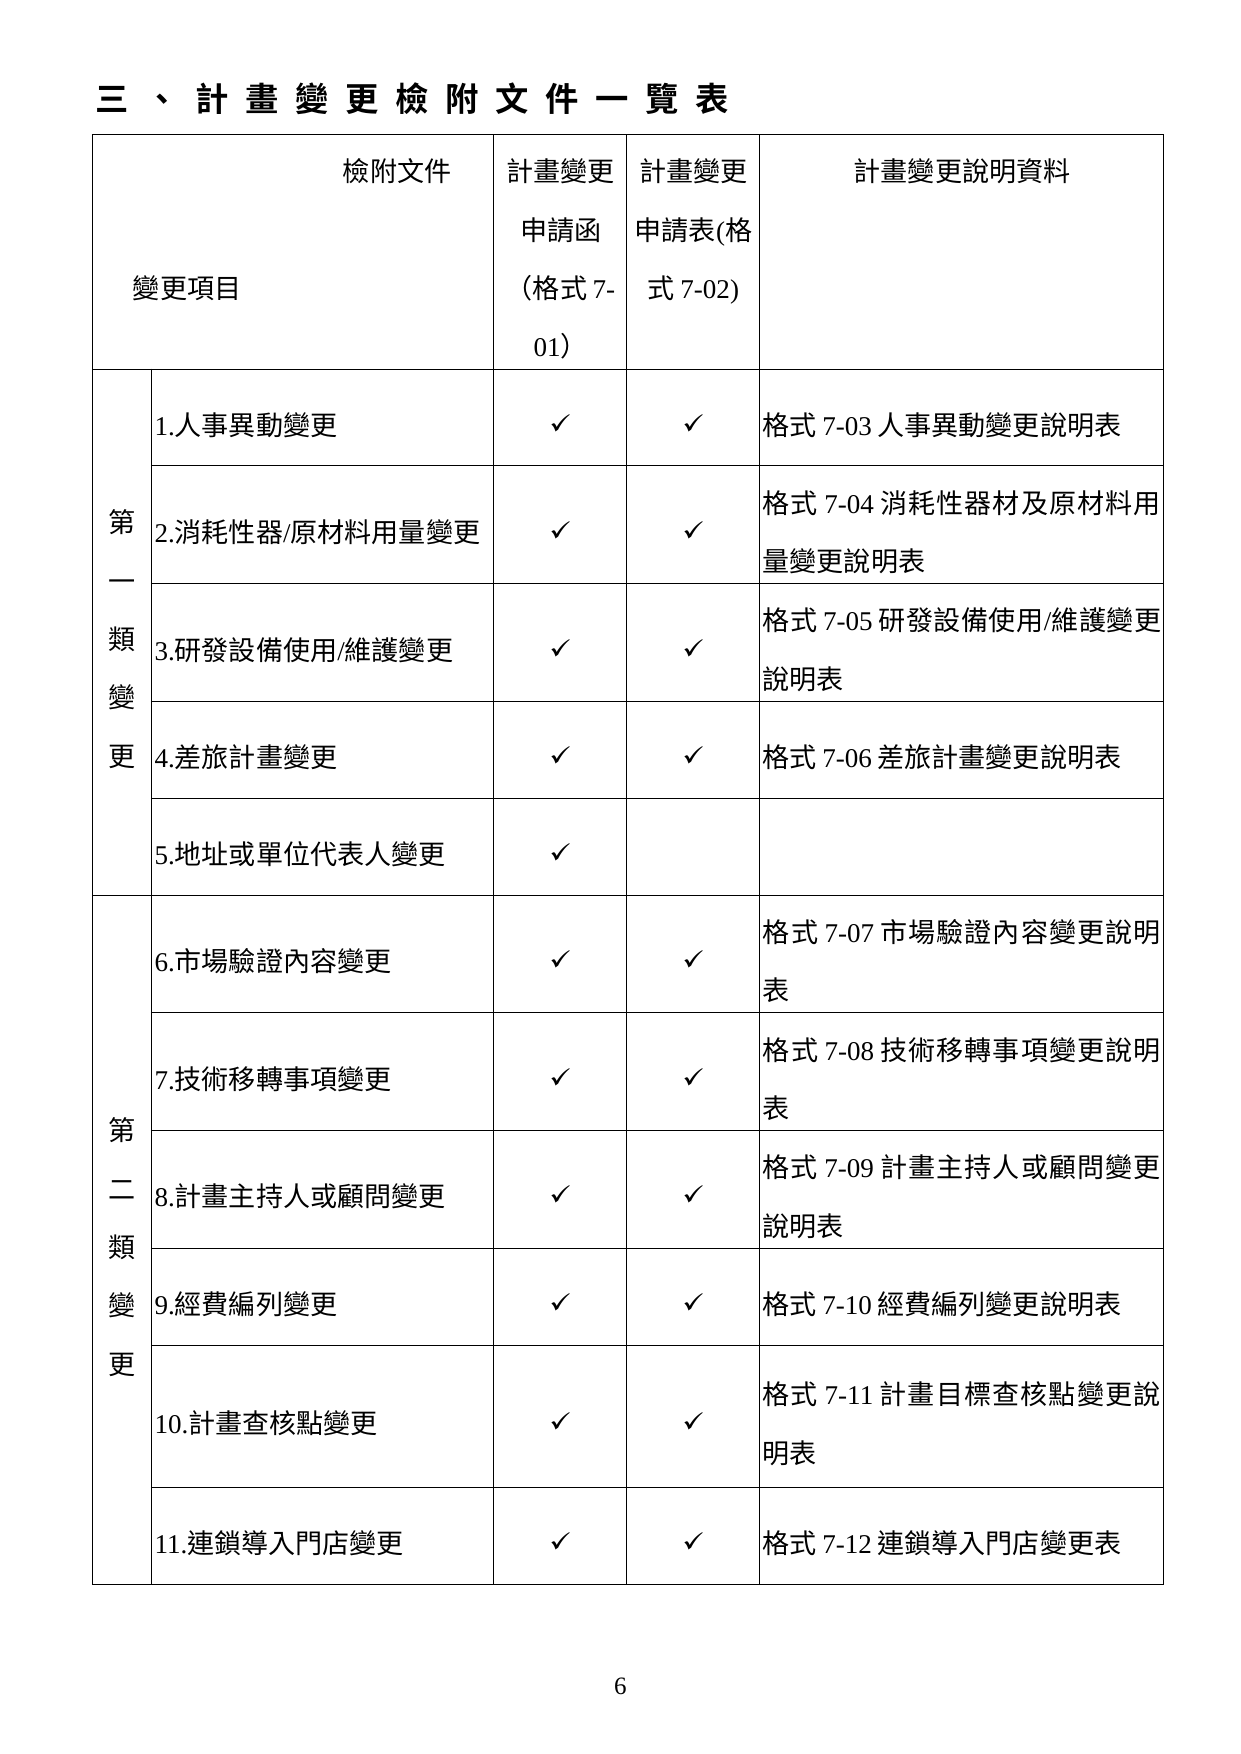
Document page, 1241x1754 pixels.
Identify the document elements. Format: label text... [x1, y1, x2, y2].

table_cell  [627, 1346, 759, 1487]
table_cell  [627, 896, 759, 1012]
table_cell  [494, 702, 626, 798]
table_cell  [627, 1131, 759, 1248]
table_cell 9.經費編列變更 [152, 1249, 493, 1344]
table_cell 格式7-07市場驗證內容變更說明表 [760, 896, 1163, 1012]
table_cell 格式7-08技術移轉事項變更說明表 [760, 1013, 1163, 1130]
table_cell  [627, 1013, 759, 1130]
table_cell 格式7-11計畫目標查核點變更說明表 [760, 1346, 1163, 1487]
table_cell  [494, 1488, 626, 1584]
table_cell 格式7-09計畫主持人或顧問變更說明表 [760, 1131, 1163, 1248]
table_cell 5.地址或單位代表人變更 [152, 799, 493, 894]
table_cell 11.連鎖導入門店變更 [152, 1488, 493, 1584]
table_cell 3.研發設備使用/維護變更 [152, 584, 493, 701]
table_cell [627, 799, 759, 894]
table_cell 7.技術移轉事項變更 [152, 1013, 493, 1130]
table_cell 格式7-04消耗性器材及原材料用量變更說明表 [760, 466, 1163, 583]
table_cell  [494, 466, 626, 583]
table_cell  [494, 584, 626, 701]
table_cell 格式7-12連鎖導入門店變更表 [760, 1488, 1163, 1584]
table_cell  [494, 1249, 626, 1344]
table_cell  [494, 1131, 626, 1248]
table_cell 第 一 類 變 更 [93, 370, 151, 894]
table_cell 格式7-05研發設備使用/維護變更說明表 [760, 584, 1163, 701]
table_header 計畫變更申請函（格式7-01） [494, 135, 626, 368]
table_cell  [494, 1013, 626, 1130]
table_cell  [494, 370, 626, 465]
table_cell  [494, 1346, 626, 1487]
table_cell  [494, 799, 626, 894]
table_header 計畫變更說明資料 [760, 135, 1163, 368]
table_cell 6.市場驗證內容變更 [152, 896, 493, 1012]
table_header 計畫變更申請表(格式7-02) [627, 135, 759, 368]
table_cell 4.差旅計畫變更 [152, 702, 493, 798]
table_cell [760, 799, 1163, 894]
table_cell  [494, 896, 626, 1012]
table_cell 格式7-03人事異動變更說明表 [760, 370, 1163, 465]
table_cell 格式7-06差旅計畫變更說明表 [760, 702, 1163, 798]
table_cell 格式7-10經費編列變更說明表 [760, 1249, 1163, 1344]
table_cell  [627, 584, 759, 701]
table_cell  [627, 370, 759, 465]
table_cell  [627, 702, 759, 798]
table_cell 8.計畫主持人或顧問變更 [152, 1131, 493, 1248]
table_cell 10.計畫查核點變更 [152, 1346, 493, 1487]
table_header 檢附文件 變更項目 [93, 135, 493, 368]
table_cell  [627, 1488, 759, 1584]
table_cell 2.消耗性器/原材料用量變更 [152, 466, 493, 583]
table_cell 1.人事異動變更 [152, 370, 493, 465]
text 三、計畫變更檢附文件一覽表 [95, 59, 1145, 134]
table_cell  [627, 466, 759, 583]
table_cell  [627, 1249, 759, 1344]
table_cell 第 二 類 變 更 [93, 896, 151, 1584]
